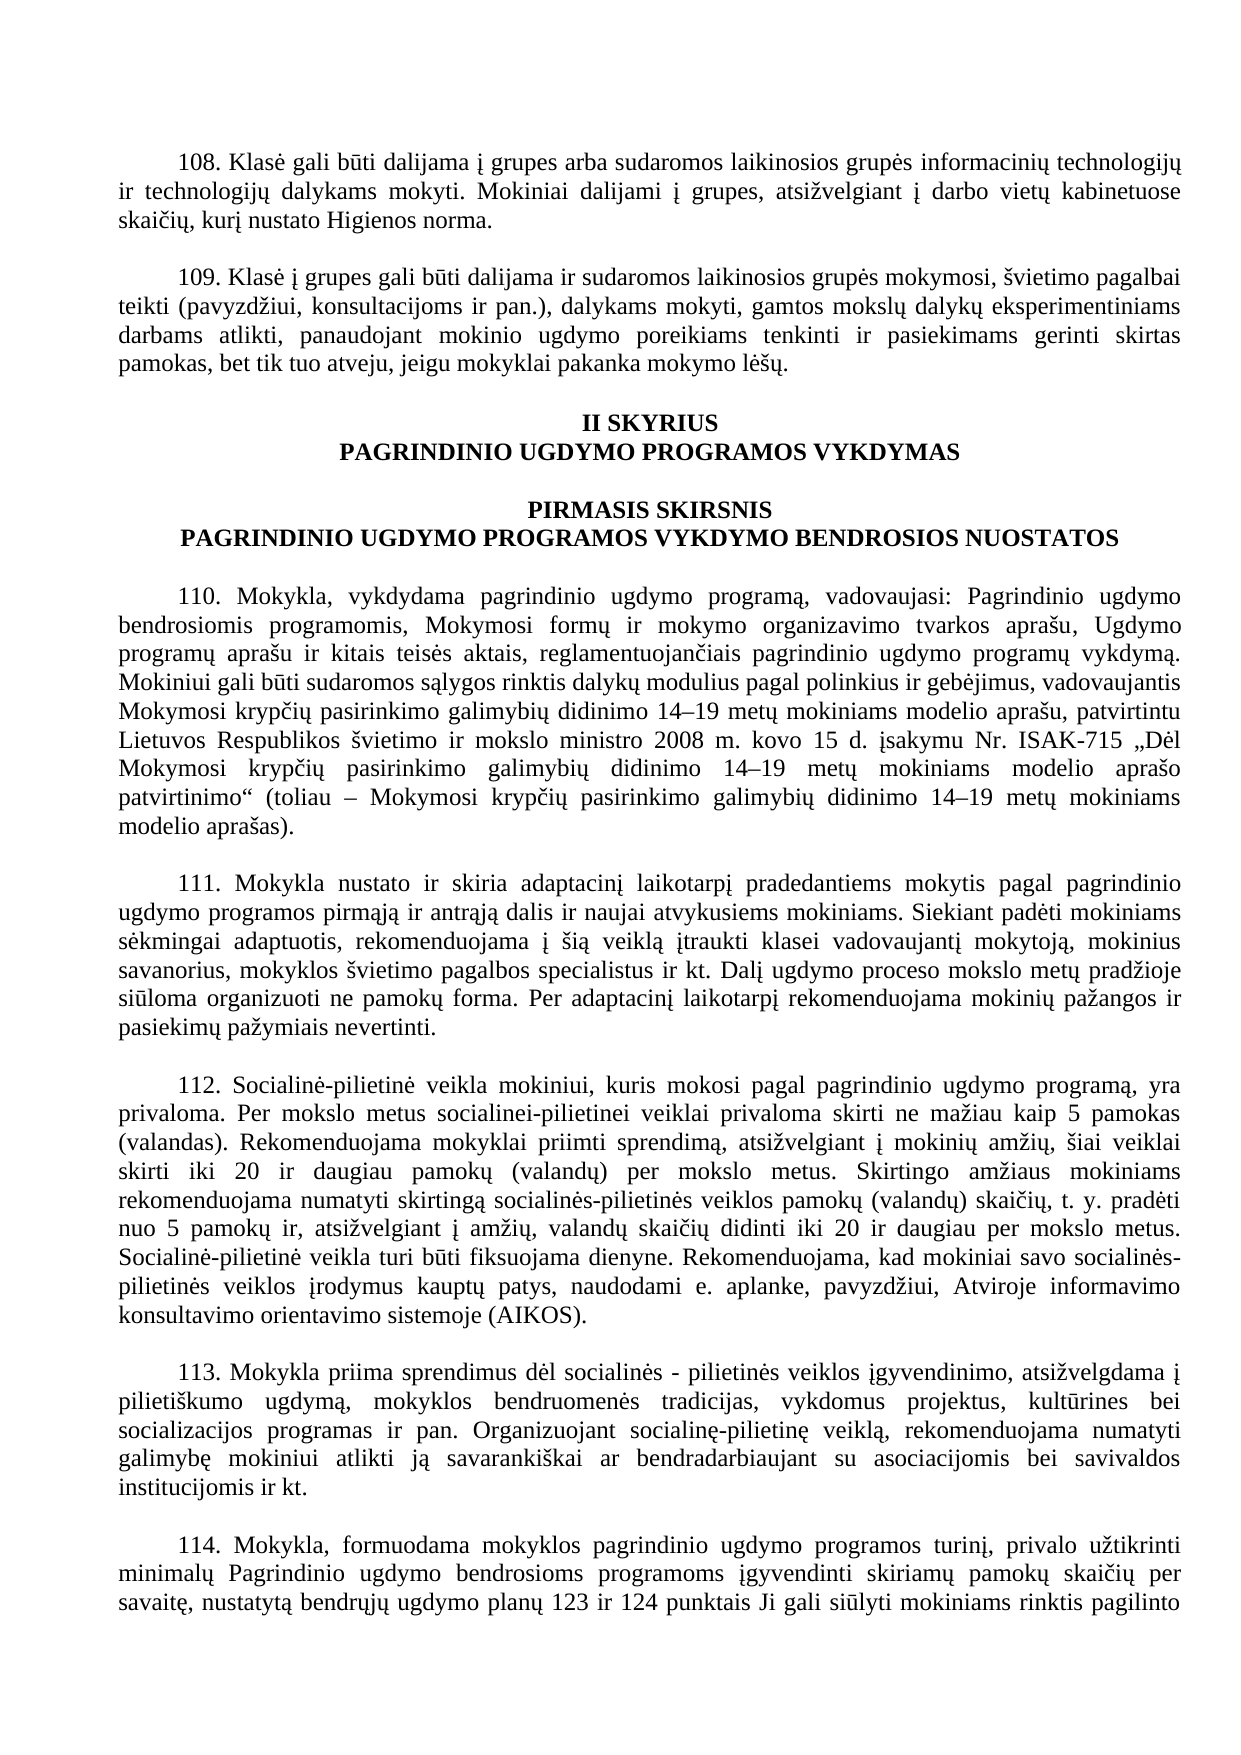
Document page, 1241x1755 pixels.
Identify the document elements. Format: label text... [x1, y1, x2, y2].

text 111. Mokykla nustato ir skiria adaptacinį laikotarpį pradedantiems mokytis pagal pagrindinio ugdymo programos pirmąją ir antrąją dalis ir naujai atvykusiems mokiniams. Siekiant padėti mokiniams sėkmingai adaptuotis, rekomenduojama į šią veiklą įtraukti klasei vadovaujantį mokytoją, mokinius savanorius, mokyklos švietimo pagalbos specialistus ir kt. Dalį ugdymo proceso mokslo metų pradžioje siūloma organizuoti ne pamokų forma. Per adaptacinį laikotarpį rekomenduojama mokinių pažangos ir pasiekimų pažymiais nevertinti. [118, 868, 1182, 1041]
text 110. Mokykla, vykdydama pagrindinio ugdymo programą, vadovaujasi: Pagrindinio ugdymo bendrosiomis programomis, Mokymosi formų ir mokymo organizavimo tvarkos aprašu, Ugdymo programų aprašu ir kitais teisės aktais, reglamentuojančiais pagrindinio ugdymo programų vykdymą. Mokiniui gali būti sudaromos sąlygos rinktis dalykų modulius pagal polinkius ir gebėjimus, vadovaujantis Mokymosi krypčių pasirinkimo galimybių didinimo 14–19 metų mokiniams modelio aprašu, patvirtintu Lietuvos Respublikos švietimo ir mokslo ministro 2008 m. kovo 15 d. įsakymu Nr. ISAK-715 „Dėl Mokymosi krypčių pasirinkimo galimybių didinimo 14–19 metų mokiniams modelio aprašo patvirtinimo“ (toliau – Mokymosi krypčių pasirinkimo galimybių didinimo 14–19 metų mokiniams modelio aprašas). [118, 581, 1182, 840]
text 113. Mokykla priima sprendimus dėl socialinės - pilietinės veiklos įgyvendinimo, atsižvelgdama į pilietiškumo ugdymą, mokyklos bendruomenės tradicijas, vykdomus projektus, kultūrines bei socializacijos programas ir pan. Organizuojant socialinę-pilietinę veiklą, rekomenduojama numatyti galimybę mokiniui atlikti ją savarankiškai ar bendradarbiaujant su asociacijomis bei savivaldos institucijomis ir kt. [118, 1357, 1182, 1501]
text PAGRINDINIO UGDYMO PROGRAMOS VYKDYMAS [118, 437, 1182, 466]
text 114. Mokykla, formuodama mokyklos pagrindinio ugdymo programos turinį, privalo užtikrinti minimalų Pagrindinio ugdymo bendrosioms programoms įgyvendinti skiriamų pamokų skaičių per savaitę, nustatytą bendrųjų ugdymo planų 123 ir 124 punktais Ji gali siūlyti mokiniams rinktis pagilinto [118, 1530, 1182, 1616]
text II SKYRIUS [118, 408, 1182, 437]
text 112. Socialinė-pilietinė veikla mokiniui, kuris mokosi pagal pagrindinio ugdymo programą, yra privaloma. Per mokslo metus socialinei-pilietinei veiklai privaloma skirti ne mažiau kaip 5 pamokas (valandas). Rekomenduojama mokyklai priimti sprendimą, atsižvelgiant į mokinių amžių, šiai veiklai skirti iki 20 ir daugiau pamokų (valandų) per mokslo metus. Skirtingo amžiaus mokiniams rekomenduojama numatyti skirtingą socialinės-pilietinės veiklos pamokų (valandų) skaičių, t. y. pradėti nuo 5 pamokų ir, atsižvelgiant į amžių, valandų skaičių didinti iki 20 ir daugiau per mokslo metus. Socialinė-pilietinė veikla turi būti fiksuojama dienyne. Rekomenduojama, kad mokiniai savo socialinės-pilietinės veiklos įrodymus kauptų patys, naudodami e. aplanke, pavyzdžiui, Atviroje informavimo konsultavimo orientavimo sistemoje (AIKOS). [118, 1070, 1182, 1328]
text PAGRINDINIO UGDYMO PROGRAMOS VYKDYMO BENDROSIOS NUOSTATOS [118, 523, 1182, 552]
text 108. Klasė gali būti dalijama į grupes arba sudaromos laikinosios grupės informacinių technologijų ir technologijų dalykams mokyti. Mokiniai dalijami į grupes, atsižvelgiant į darbo vietų kabinetuose skaičių, kurį nustato Higienos norma. [118, 147, 1182, 233]
text 109. Klasė į grupes gali būti dalijama ir sudaromos laikinosios grupės mokymosi, švietimo pagalbai teikti (pavyzdžiui, konsultacijoms ir pan.), dalykams mokyti, gamtos mokslų dalykų eksperimentiniams darbams atlikti, panaudojant mokinio ugdymo poreikiams tenkinti ir pasiekimams gerinti skirtas pamokas, bet tik tuo atveju, jeigu mokyklai pakanka mokymo lėšų. [118, 262, 1182, 377]
text PIRMASIS SKIRSNIS [118, 495, 1182, 523]
